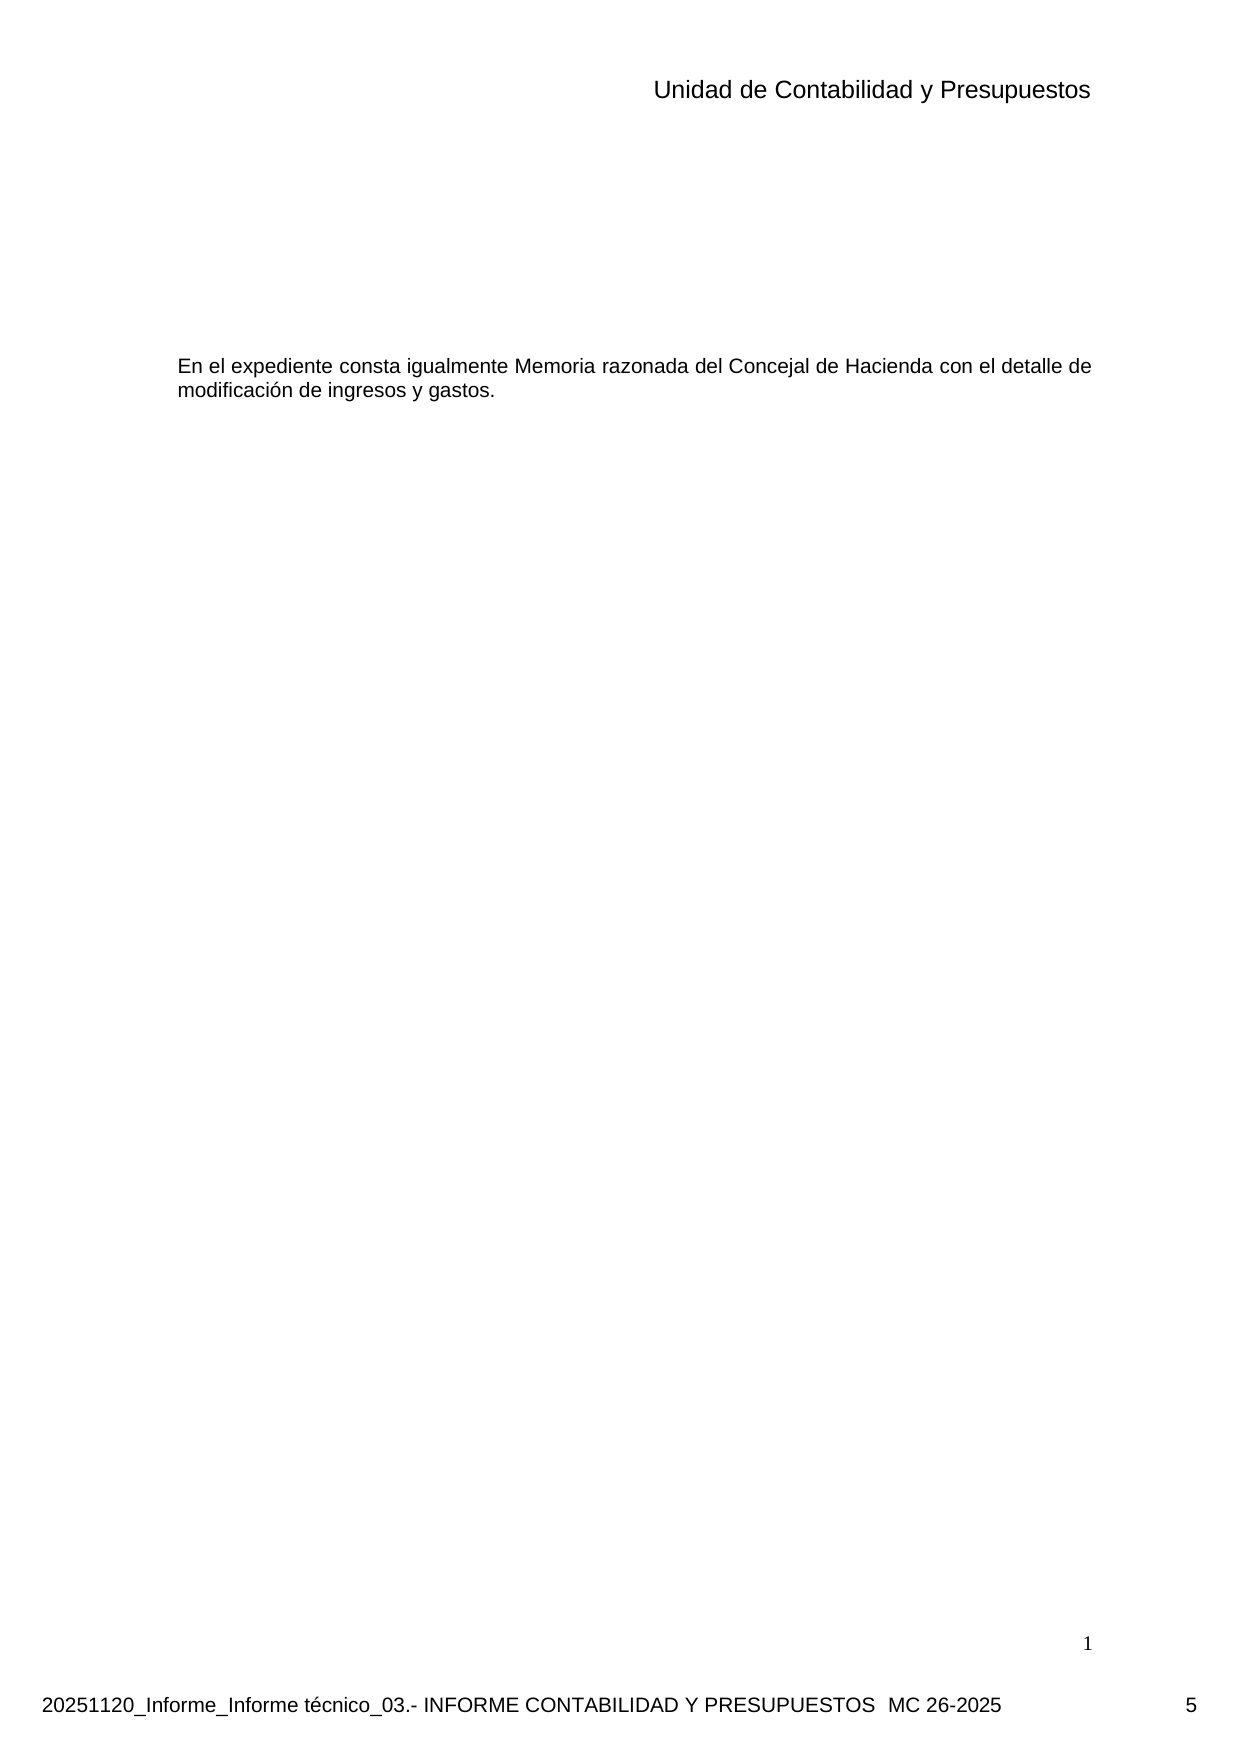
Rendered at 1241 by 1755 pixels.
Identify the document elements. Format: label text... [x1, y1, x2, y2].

text En el expediente consta igualmente Memoria razonada del Concejal de Hacienda con el detalle de modificación de ingresos y gastos. [177, 354, 1092, 402]
